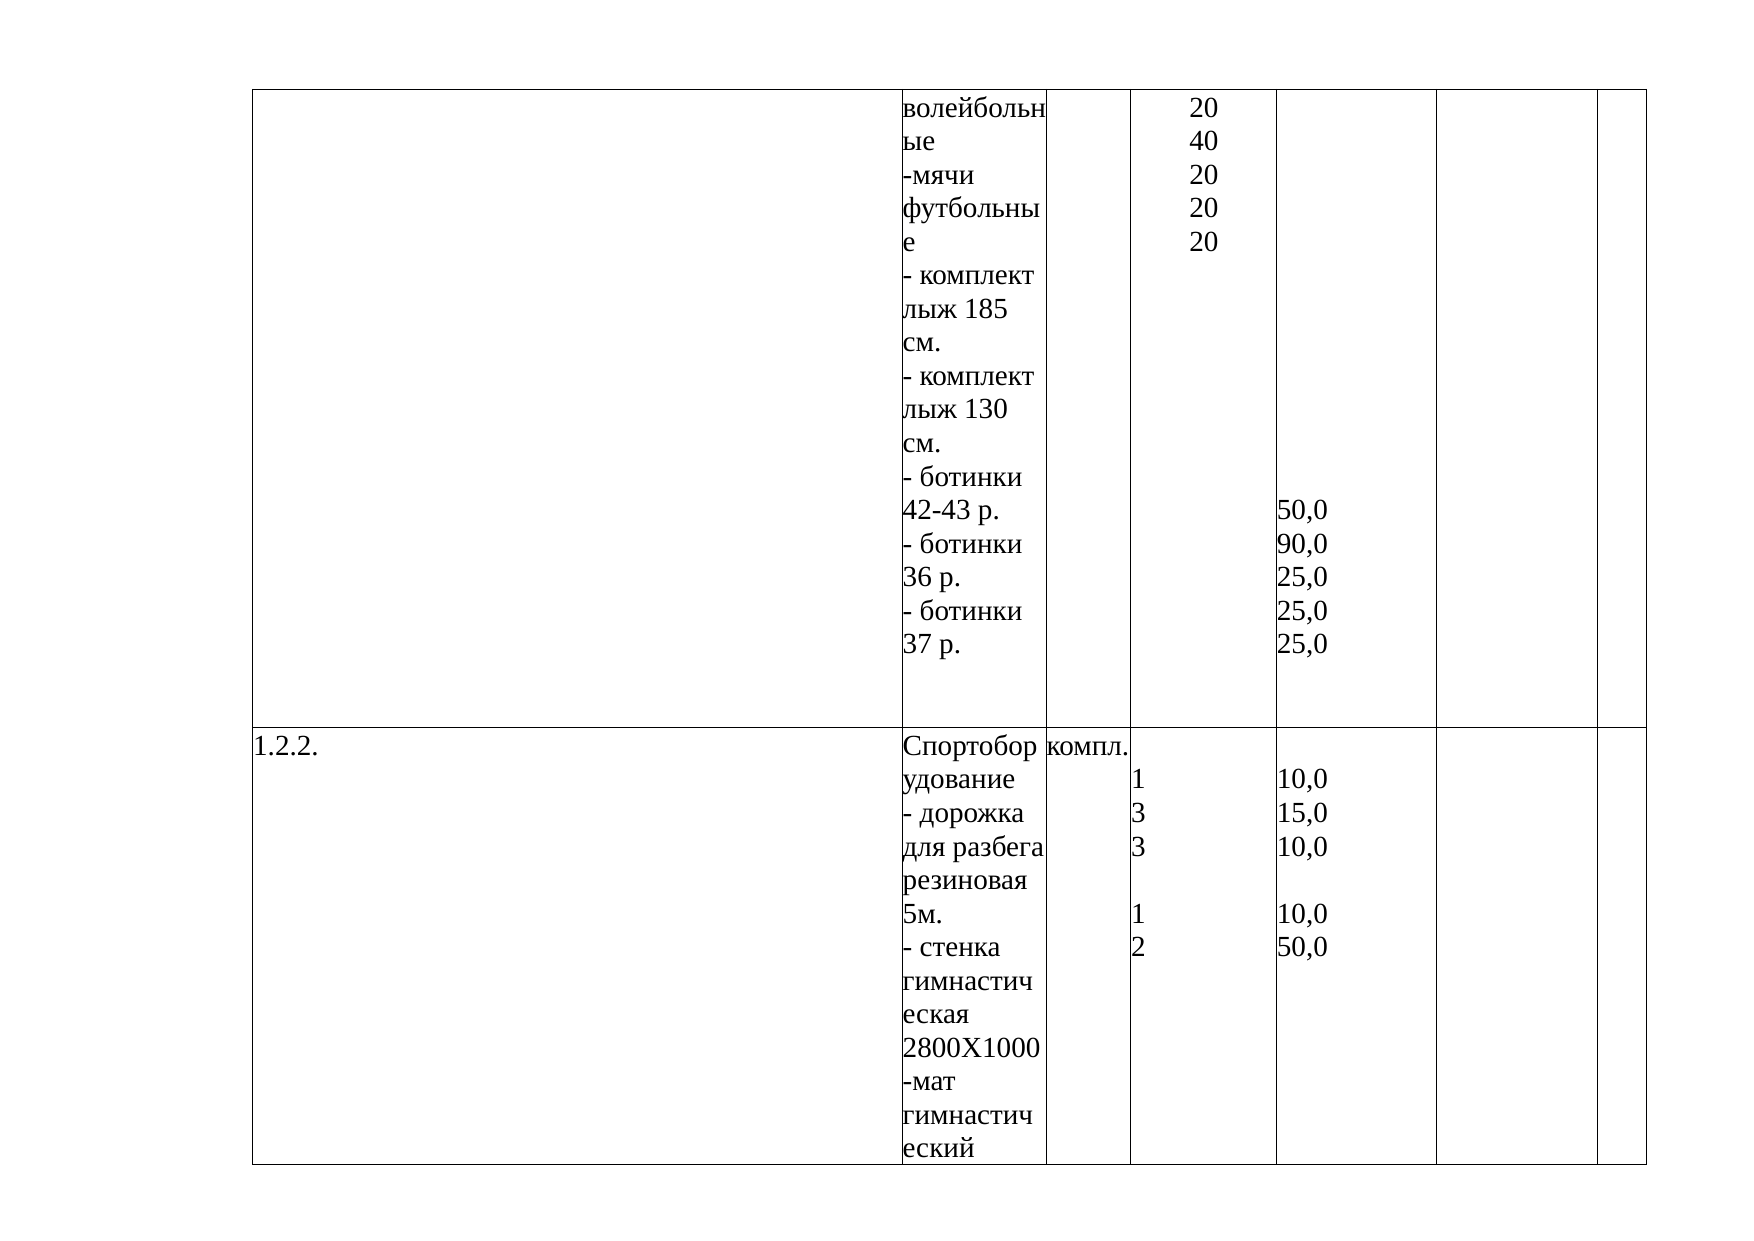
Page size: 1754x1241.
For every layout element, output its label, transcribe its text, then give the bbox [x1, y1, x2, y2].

table_cell [1598, 728, 1646, 1164]
table_cell 50,0 90,0 25,0 25,0 25,0 [1277, 90, 1436, 727]
table_cell волейбольные -мячи футбольные - комплект лыж 185 см. - комплект лыж 130 см. - ботинки 42-43 р. - ботинки 36 р. - ботинки 37 р. [903, 90, 1046, 727]
table_cell [253, 90, 902, 727]
table_cell 1 3 3 1 2 [1131, 728, 1276, 1164]
table_cell [124, 89, 252, 727]
table_cell [1437, 728, 1597, 1164]
table_cell [1598, 90, 1646, 727]
table_cell 10,0 15,0 10,0 10,0 50,0 [1277, 728, 1436, 1164]
table_cell компл. [1047, 728, 1130, 1164]
table_cell 20 40 20 20 20 [1131, 90, 1276, 727]
table_cell [58, 89, 124, 727]
table_cell [58, 727, 124, 1164]
table_cell [1047, 90, 1130, 727]
table_cell Спортоборудование - дорожка для разбега резиновая 5м. - стенка гимнастическая 2800X1000 -мат гимнастический [903, 728, 1046, 1164]
table_cell [124, 727, 252, 1164]
table_cell 1.2.2. [253, 728, 902, 1164]
table_cell [1437, 90, 1597, 727]
